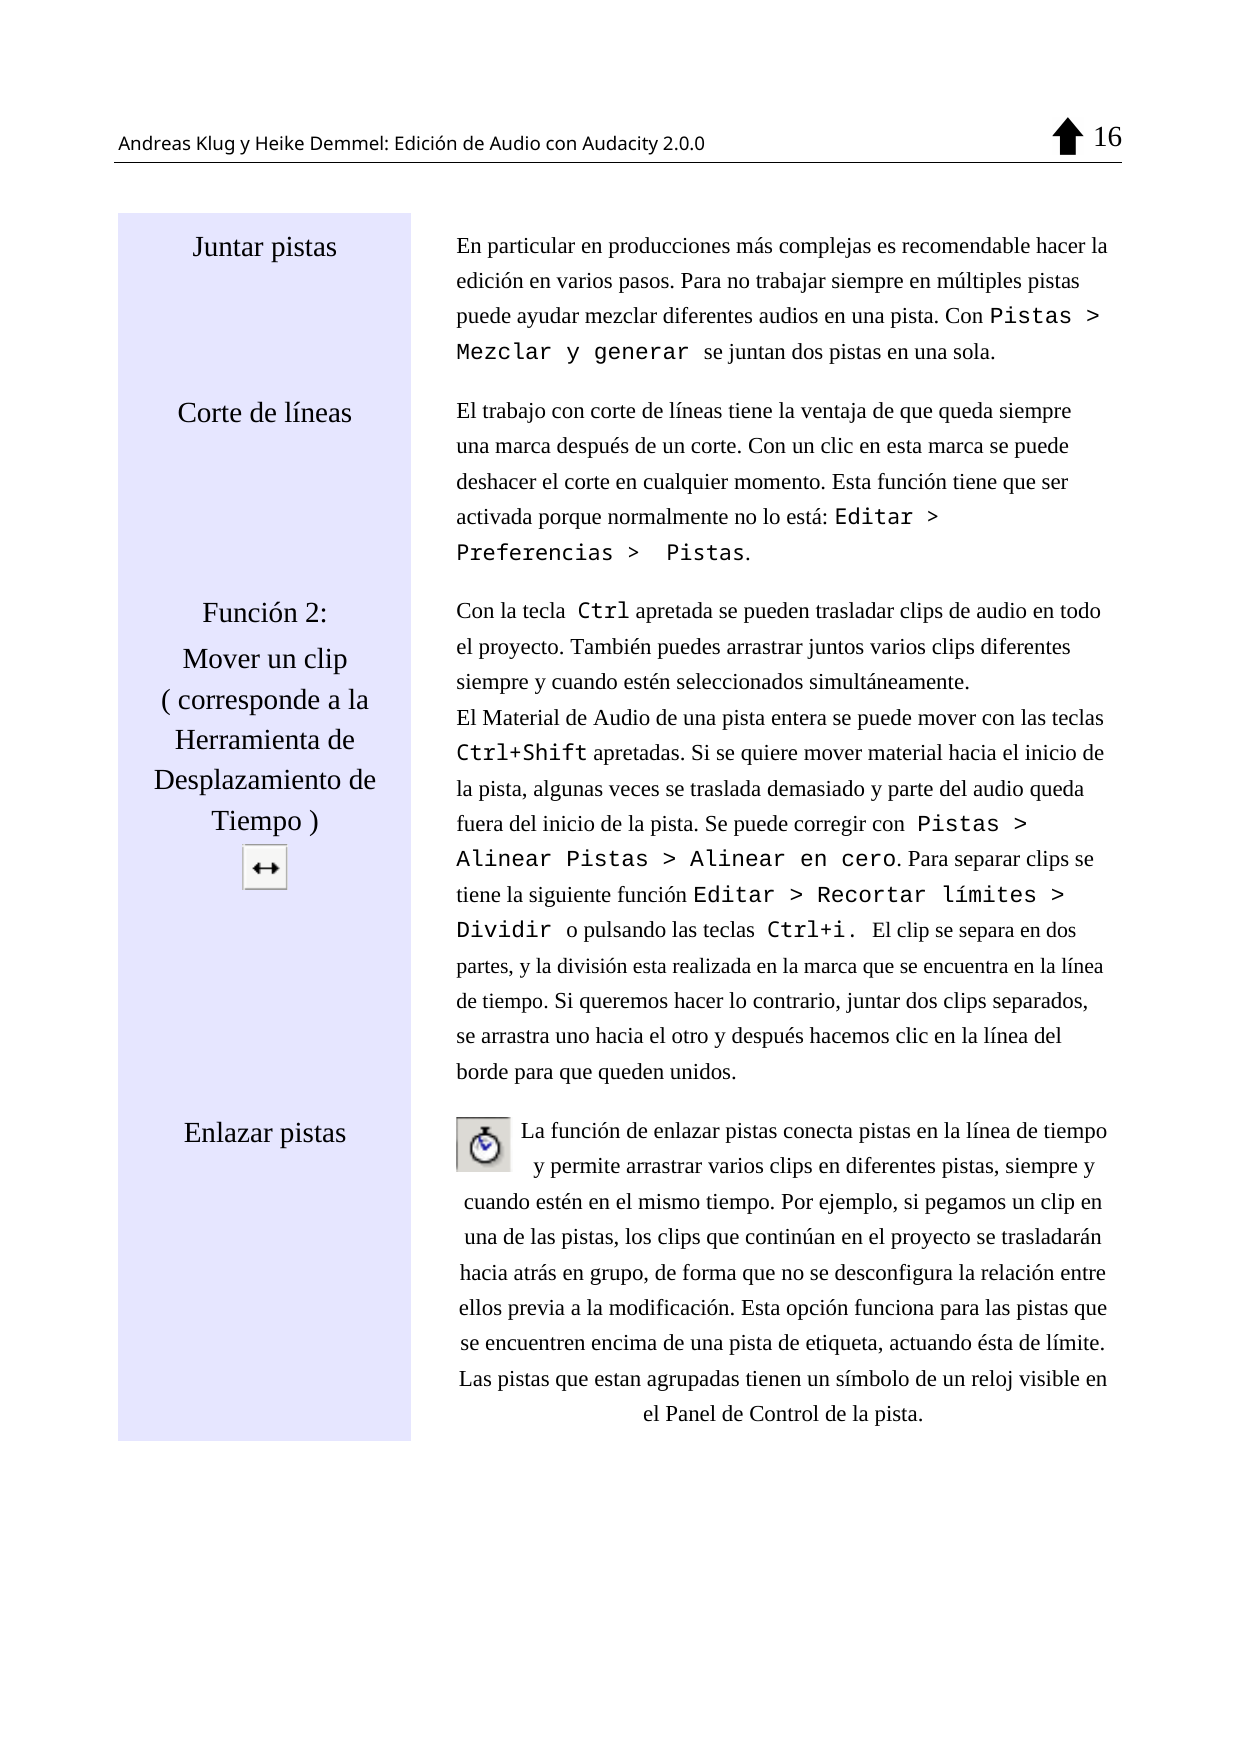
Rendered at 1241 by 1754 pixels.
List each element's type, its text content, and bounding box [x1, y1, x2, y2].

table_cell [411, 378, 444, 579]
picture [242, 844, 288, 890]
table_cell Enlazar pistas [118, 1098, 411, 1441]
table_cell Juntar pistas [118, 213, 411, 378]
table_cell El trabajo con corte de líneas tiene la ventaja de que queda siempre una marca después de un corte. Con un clic en esta marca se puede deshacer el corte en cualquier momento. Esta función tiene que ser activada porque normalmente no lo está: Editar > Preferencias > Pistas. [445, 378, 1122, 579]
table_cell [411, 579, 444, 1098]
table_cell Función 2: Mover un clip ( corresponde a la Herramienta de Desplazamiento de Tiempo ) [118, 579, 411, 1098]
table_cell [411, 213, 444, 378]
picture [456, 1117, 513, 1172]
table_cell [411, 1098, 444, 1441]
table_cell Con la tecla Ctrl apretada se pueden trasladar clips de audio en todo el proyecto. También puedes arrastrar juntos varios clips diferentes siempre y cuando estén seleccionados simultáneamente. El Material de Audio de una pista entera se puede mover con las teclas Ctrl+Shift apretadas. Si se quiere mover material hacia el inicio de la pista, algunas veces se traslada demasiado y parte del audio queda fuera del inicio de la pista. Se puede corregir con Pistas > Alinear Pistas > Alinear en cero. Para separar clips se tiene la siguiente función Editar > Recortar límites > Dividir o pulsando las teclas Ctrl+i. El clip se separa en dos partes, y la división esta realizada en la marca que se encuentra en la línea de tiempo. Si queremos hacer lo contrario, juntar dos clips separados, se arrastra uno hacia el otro y después hacemos clic en la línea del borde para que queden unidos. [445, 579, 1122, 1098]
table_cell Corte de líneas [118, 378, 411, 579]
table_cell En particular en producciones más complejas es recomendable hacer la edición en varios pasos. Para no trabajar siempre en múltiples pistas puede ayudar mezclar diferentes audios en una pista. Con Pistas > Mezclar y generar se juntan dos pistas en una sola. [445, 213, 1122, 378]
picture [1052, 117, 1084, 155]
table_cell La función de enlazar pistas conecta pistas en la línea de tiempo y permite arrastrar varios clips en diferentes pistas, siempre y cuando estén en el mismo tiempo. Por ejemplo, si pegamos un clip en una de las pistas, los clips que continúan en el proyecto se trasladarán hacia atrás en grupo, de forma que no se desconfigura la relación entre ellos previa a la modificación. Esta opción funciona para las pistas que se encuentren encima de una pista de etiqueta, actuando ésta de límite. Las pistas que estan agrupadas tienen un símbolo de un reloj visible en el Panel de Control de la pista. [445, 1098, 1122, 1441]
